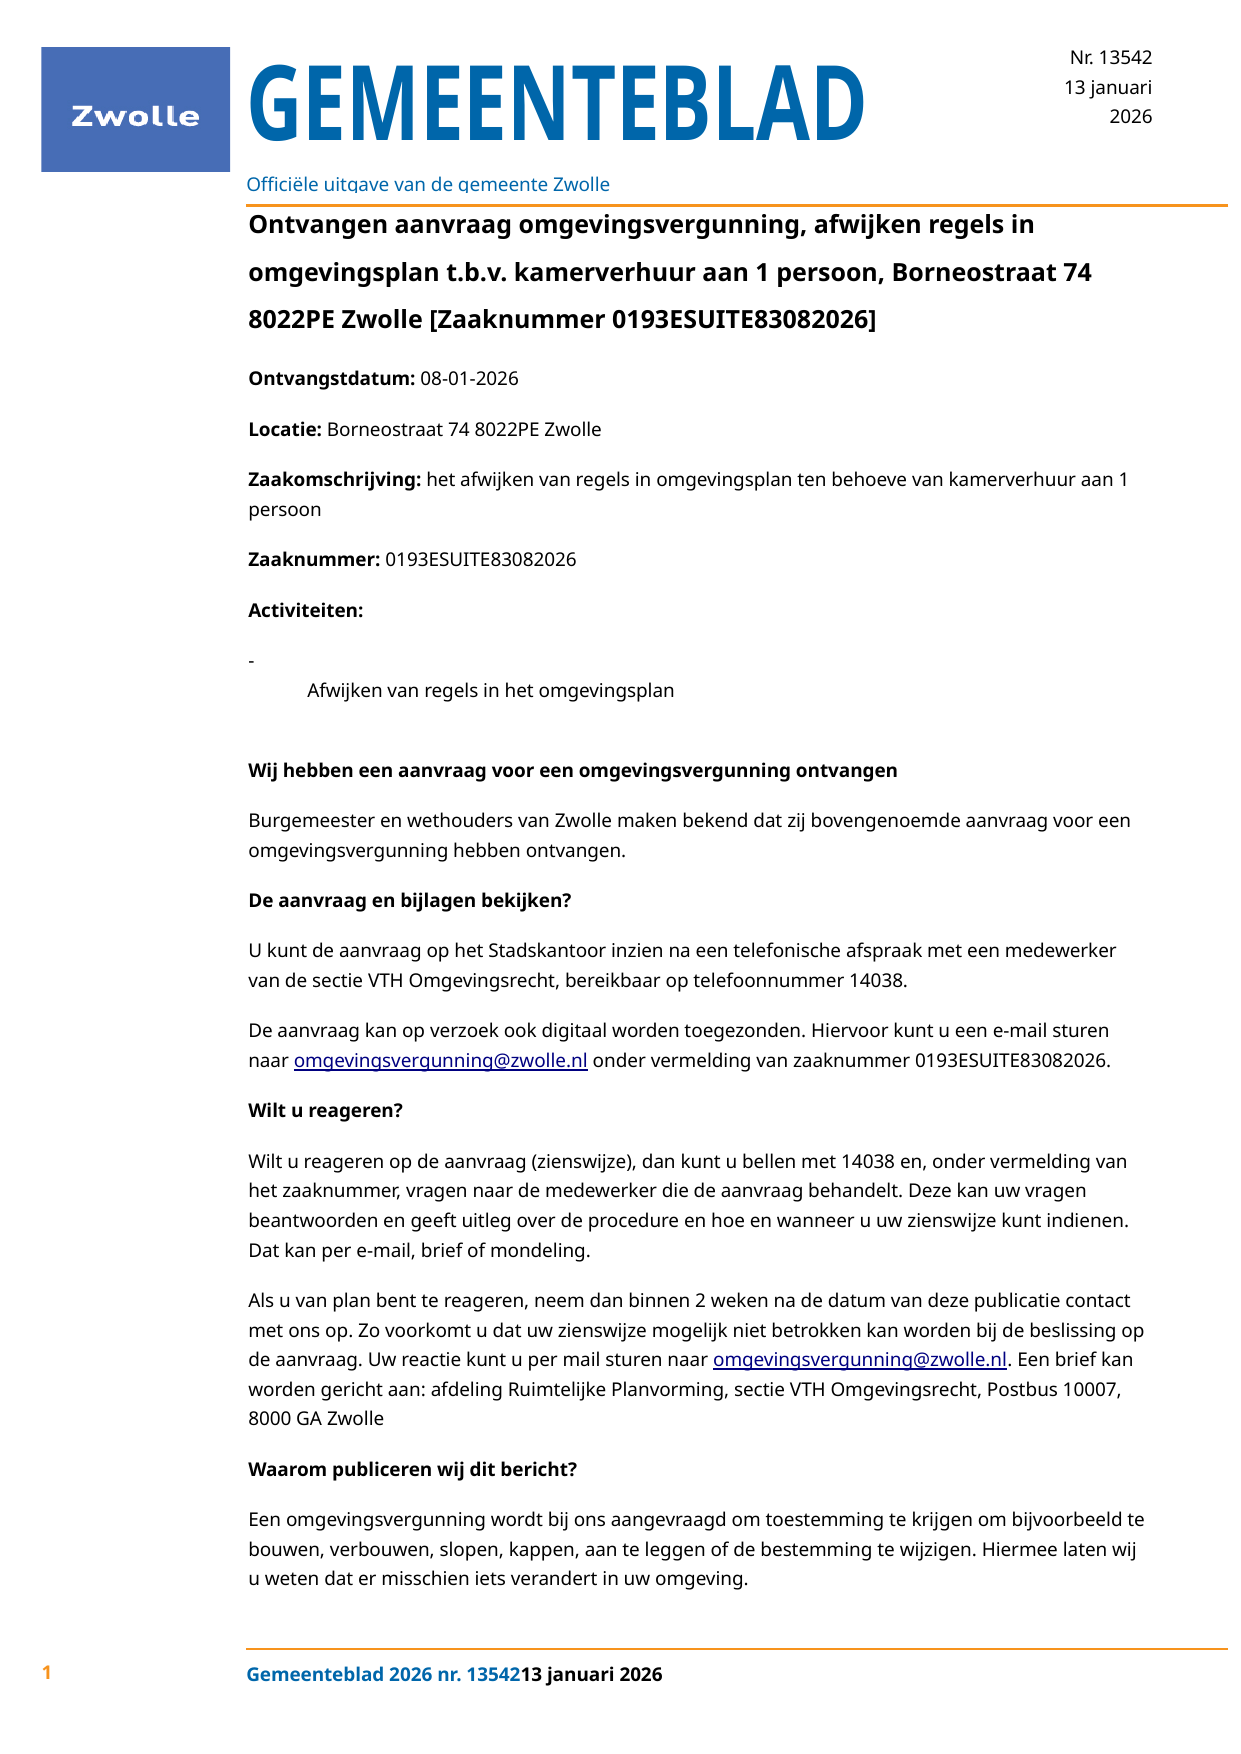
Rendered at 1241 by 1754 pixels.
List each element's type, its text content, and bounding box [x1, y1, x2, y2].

picture [41, 47, 231, 172]
text De aanvraag kan op verzoek ook digitaal worden toegezonden. Hiervoor kunt u een e-mail sturen naar omgevingsvergunning@zwolle.nl onder vermelding van zaaknummer 0193ESUITE83082026. [248, 1018, 1152, 1073]
text U kunt de aanvraag op het Stadskantoor inzien na een telefonische afspraak met een medewerker van de sectie VTH Omgevingsrecht, bereikbaar op telefoonnummer 14038. [248, 938, 1152, 993]
list Afwijken van regels in het omgevingsplan [248, 677, 1152, 702]
text Ontvangstdatum: 08-01-2026 [248, 366, 1152, 391]
text Zaaknummer: 0193ESUITE83082026 [248, 546, 1152, 572]
text De aanvraag en bijlagen bekijken? [248, 887, 1152, 913]
text Waarom publiceren wij dit bericht? [248, 1456, 1152, 1482]
text Als u van plan bent te reageren, neem dan binnen 2 weken na de datum van deze publicatie contact met ons op. Zo voorkomt u dat uw zienswijze mogelijk niet betrokken kan worden bij de beslissing op de aanvraag. Uw reactie kunt u per mail sturen naar omgevingsvergunning@zwolle.nl. Een brief kan worden gericht aan: afdeling Ruimtelijke Planvorming, sectie VTH Omgevingsrecht, Postbus 10007, 8000 GA Zwolle [248, 1287, 1152, 1431]
text Wij hebben een aanvraag voor een omgevingsvergunning ontvangen [248, 757, 1152, 782]
text Wilt u reageren? [248, 1098, 1152, 1123]
text Wilt u reageren op de aanvraag (zienswijze), dan kunt u bellen met 14038 en, onder vermelding van het zaaknummer, vragen naar de medewerker die de aanvraag behandelt. Deze kan uw vragen beantwoorden en geeft uitleg over de procedure en hoe en wanneer u uw zienswijze kunt indienen. Dat kan per e-mail, brief of mondeling. [248, 1148, 1152, 1262]
text Een omgevingsvergunning wordt bij ons aangevraagd om toestemming te krijgen om bijvoorbeeld te bouwen, verbouwen, slopen, kappen, aan te leggen of de bestemming te wijzigen. Hiermee laten wij u weten dat er misschien iets verandert in uw omgeving. [248, 1506, 1152, 1591]
text Burgemeester en wethouders van Zwolle maken bekend dat zij bovengenoemde aanvraag voor een omgevingsvergunning hebben ontvangen. [248, 807, 1152, 862]
text Ontvangen aanvraag omgevingsvergunning, afwijken regels in omgevingsplan t.b.v. kamerverhuur aan 1 persoon, Borneostraat 74 8022PE Zwolle [Zaaknummer 0193ESUITE83082026] [248, 207, 1152, 336]
text Activiteiten: [248, 597, 1152, 622]
text Locatie: Borneostraat 74 8022PE Zwolle [248, 416, 1152, 442]
text Zaakomschrijving: het afwijken van regels in omgevingsplan ten behoeve van kamerverhuur aan 1 persoon [248, 466, 1152, 522]
